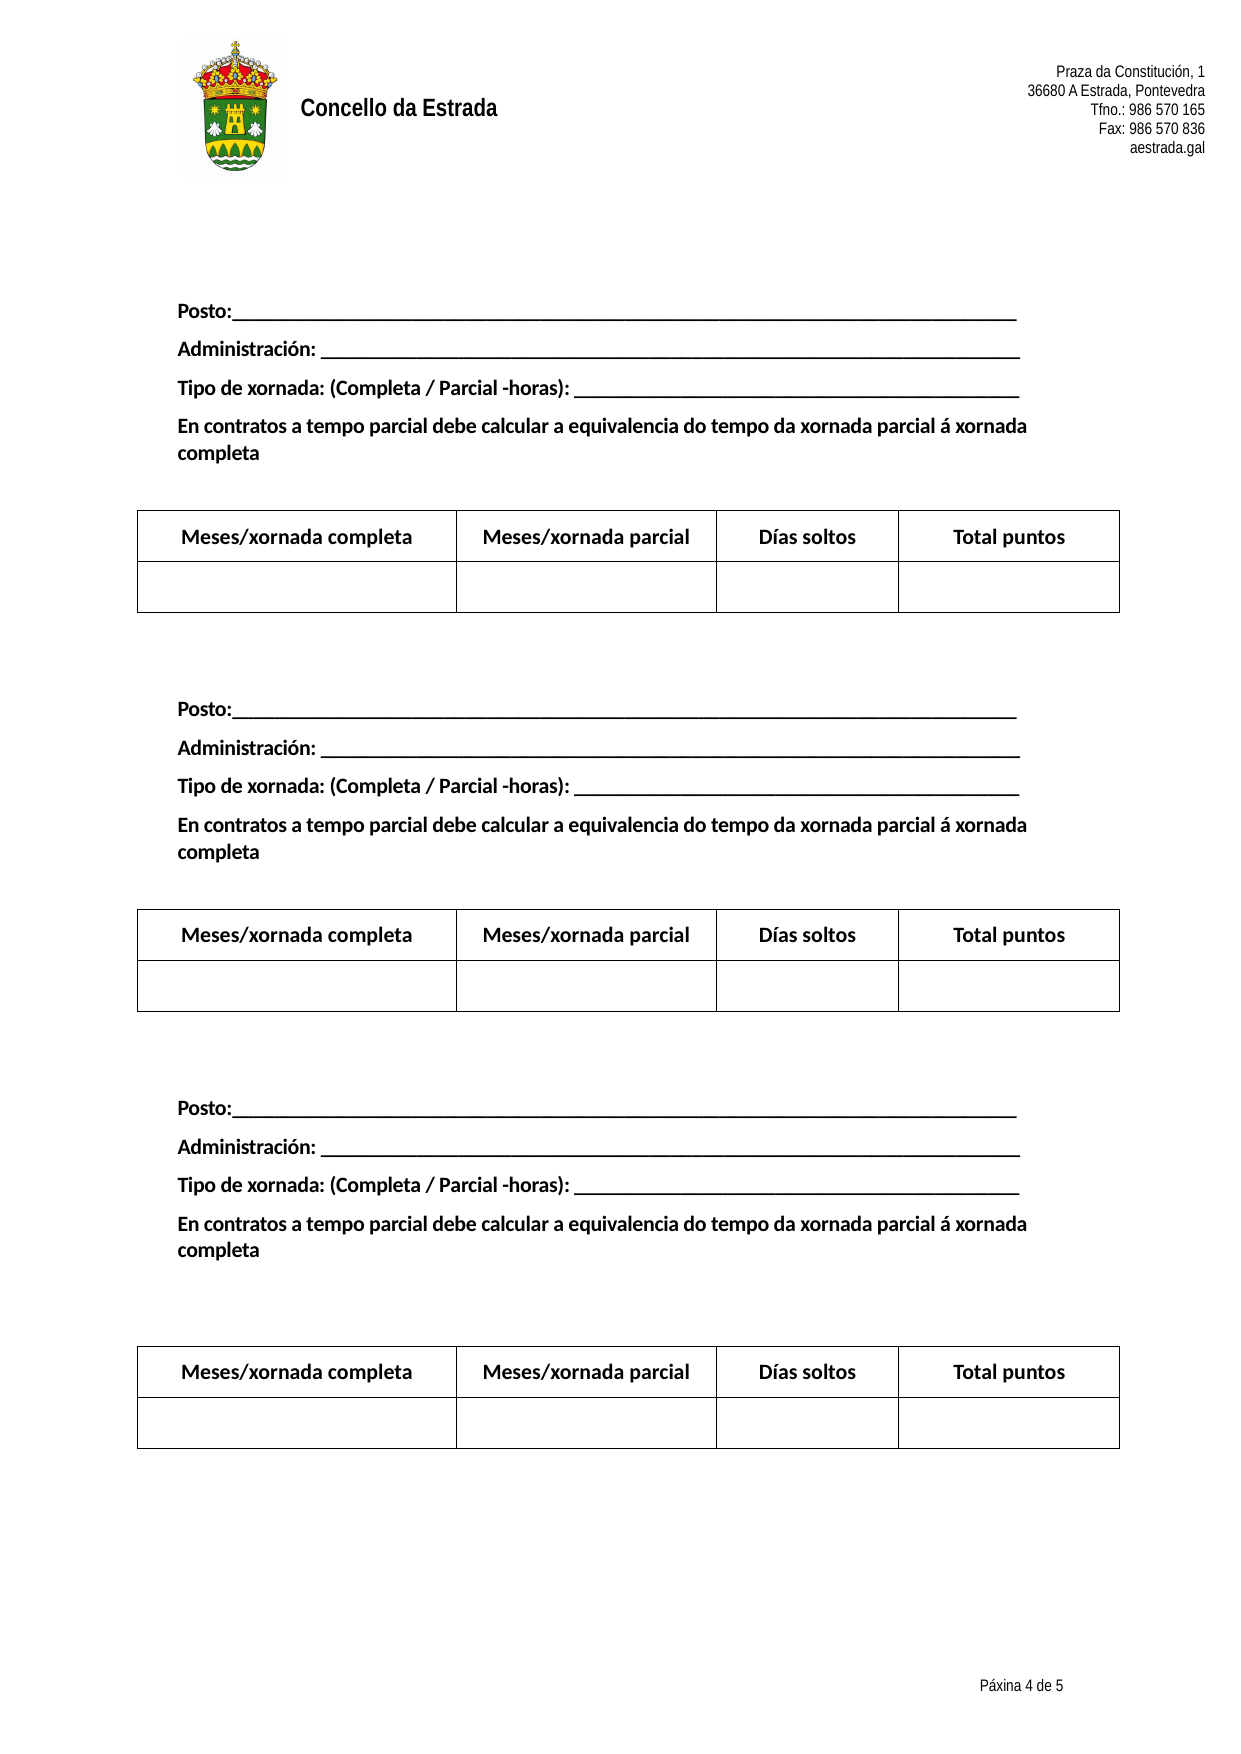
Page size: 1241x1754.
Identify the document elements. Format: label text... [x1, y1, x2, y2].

table_header Total puntos [899, 1347, 1119, 1397]
text Administración: __________________________________________________________________ [177, 336, 1063, 362]
table_cell [899, 961, 1119, 1011]
table_header Meses/xornada parcial [457, 1347, 716, 1397]
table_header Total puntos [899, 511, 1119, 561]
table_cell [717, 562, 898, 612]
table_header Meses/xornada parcial [457, 910, 716, 960]
table_header Días soltos [717, 511, 898, 561]
text Tipo de xornada: (Completa / Parcial -horas): __________________________________________ [177, 773, 1063, 799]
table_cell [717, 1398, 898, 1448]
table_cell [717, 961, 898, 1011]
table_header Meses/xornada completa [138, 910, 456, 960]
text Posto:__________________________________________________________________________ [177, 1094, 1063, 1121]
text Posto:__________________________________________________________________________ [177, 297, 1063, 324]
table_cell [457, 961, 716, 1011]
table_cell [457, 1398, 716, 1448]
table_header Meses/xornada parcial [457, 511, 716, 561]
table_cell [899, 1398, 1119, 1448]
text En contratos a tempo parcial debe calcular a equivalencia do tempo da xornada parcial á xornada completa [177, 413, 1063, 466]
text En contratos a tempo parcial debe calcular a equivalencia do tempo da xornada parcial á xornada completa [177, 811, 1063, 864]
table_header Meses/xornada completa [138, 1347, 456, 1397]
table_header Total puntos [899, 910, 1119, 960]
picture [183, 35, 286, 181]
text Administración: __________________________________________________________________ [177, 1133, 1063, 1159]
table_cell [899, 562, 1119, 612]
table_cell [138, 1398, 456, 1448]
table_cell [138, 562, 456, 612]
table_header Meses/xornada completa [138, 511, 456, 561]
text En contratos a tempo parcial debe calcular a equivalencia do tempo da xornada parcial á xornada completa [177, 1210, 1063, 1263]
text Tipo de xornada: (Completa / Parcial -horas): __________________________________________ [177, 1171, 1063, 1198]
text Administración: __________________________________________________________________ [177, 734, 1063, 761]
text Posto:__________________________________________________________________________ [177, 696, 1063, 722]
table_cell [457, 562, 716, 612]
text Tipo de xornada: (Completa / Parcial -horas): __________________________________________ [177, 374, 1063, 401]
table_header Días soltos [717, 910, 898, 960]
table_header Días soltos [717, 1347, 898, 1397]
table_cell [138, 961, 456, 1011]
